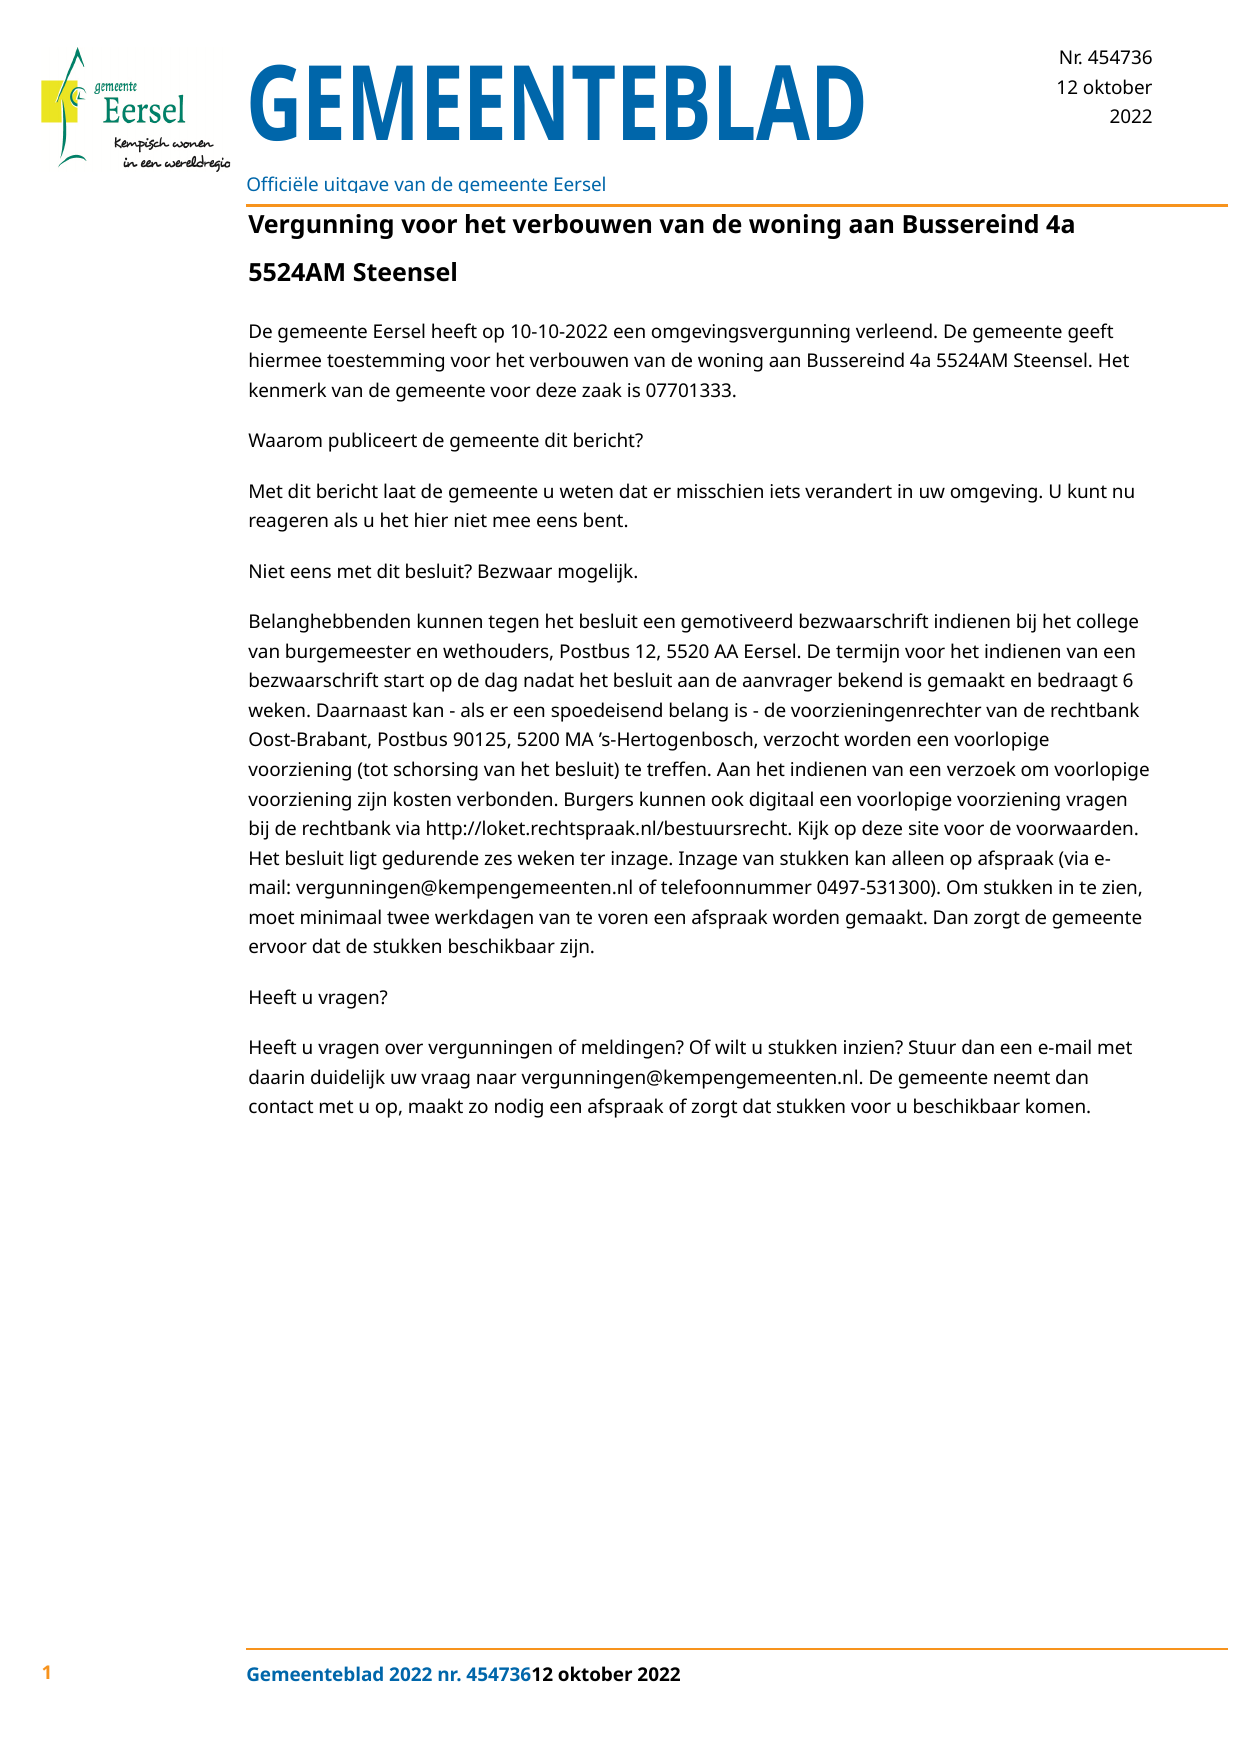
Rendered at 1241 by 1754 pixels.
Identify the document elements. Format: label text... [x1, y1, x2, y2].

text De gemeente Eersel heeft op 10-10-2022 een omgevingsvergunning verleend. De gemeente geeft hiermee toestemming voor het verbouwen van de woning aan Bussereind 4a 5524AM Steensel. Het kenmerk van de gemeente voor deze zaak is 07701333. [248, 318, 1152, 403]
text Vergunning voor het verbouwen van de woning aan Bussereind 4a 5524AM Steensel [248, 207, 1152, 288]
text Heeft u vragen over vergunningen of meldingen? Of wilt u stukken inzien? Stuur dan een e-mail met daarin duidelijk uw vraag naar vergunningen@kempengemeenten.nl. De gemeente neemt dan contact met u op, maakt zo nodig een afspraak of zorgt dat stukken voor u beschikbaar komen. [248, 1034, 1152, 1119]
text Niet eens met dit besluit? Bezwaar mogelijk. [248, 558, 1152, 584]
picture [41, 47, 231, 172]
text Heeft u vragen? [248, 984, 1152, 1010]
text Waarom publiceert de gemeente dit bericht? [248, 427, 1152, 453]
text Met dit bericht laat de gemeente u weten dat er misschien iets verandert in uw omgeving. U kunt nu reageren als u het hier niet mee eens bent. [248, 478, 1152, 533]
text Belanghebbenden kunnen tegen het besluit een gemotiveerd bezwaarschrift indienen bij het college van burgemeester en wethouders, Postbus 12, 5520 AA Eersel. De termijn voor het indienen van een bezwaarschrift start op de dag nadat het besluit aan de aanvrager bekend is gemaakt en bedraagt 6 weken. Daarnaast kan - als er een spoedeisend belang is - de voorzieningenrechter van de rechtbank Oost-Brabant, Postbus 90125, 5200 MA ’s-Hertogenbosch, verzocht worden een voorlopige voorziening (tot schorsing van het besluit) te treffen. Aan het indienen van een verzoek om voorlopige voorziening zijn kosten verbonden. Burgers kunnen ook digitaal een voorlopige voorziening vragen bij de rechtbank via http://loket.rechtspraak.nl/bestuursrecht. Kijk op deze site voor de voorwaarden. Het besluit ligt gedurende zes weken ter inzage. Inzage van stukken kan alleen op afspraak (via e-mail: vergunningen@kempengemeenten.nl of telefoonnummer 0497-531300). Om stukken in te zien, moet minimaal twee werkdagen van te voren een afspraak worden gemaakt. Dan zorgt de gemeente ervoor dat de stukken beschikbaar zijn. [248, 608, 1152, 959]
